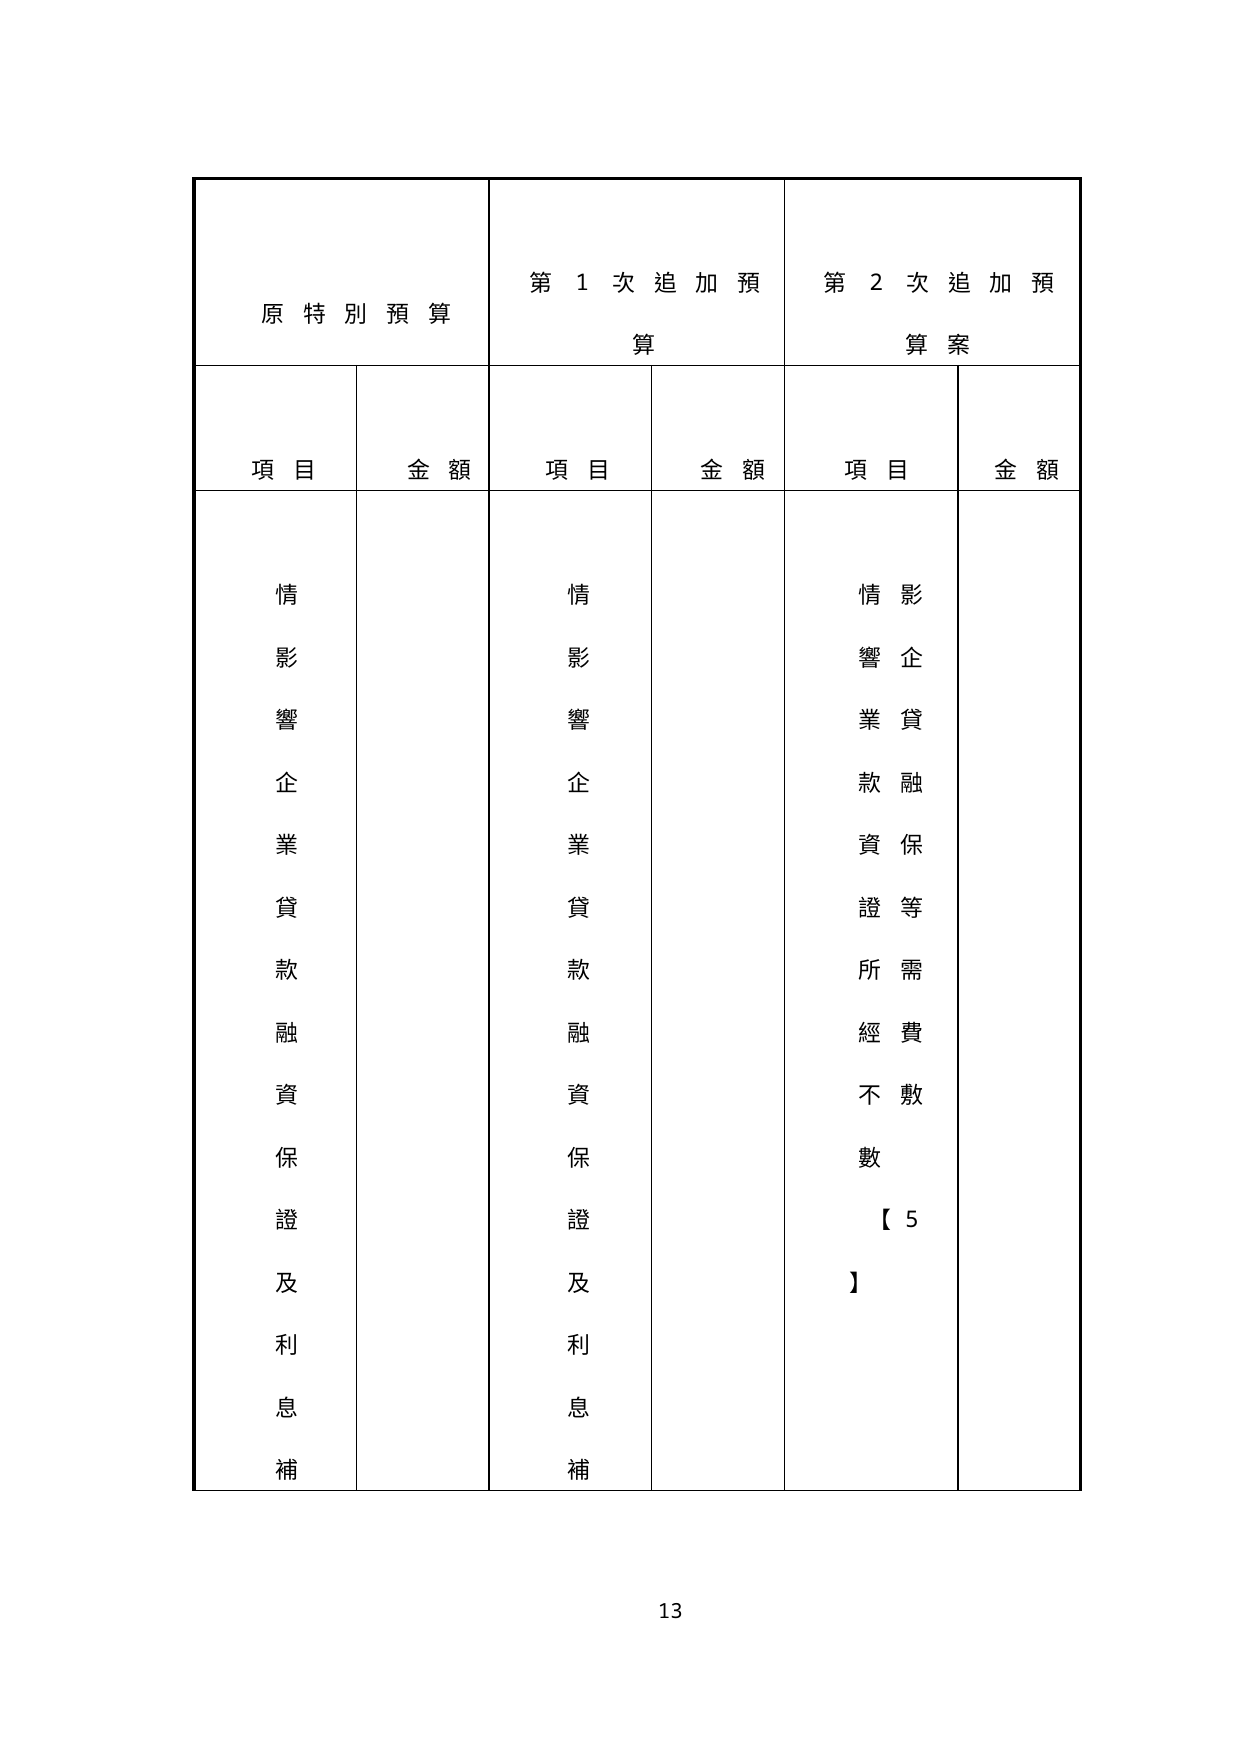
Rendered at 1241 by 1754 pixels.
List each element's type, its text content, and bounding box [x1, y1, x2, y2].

table_cell 情影響企業貸款融資保證等所需經費不敷數【5】 [785, 491, 957, 1490]
table_cell 金額 [652, 366, 784, 490]
table_cell 金額 [357, 366, 488, 490]
table_header 第1次追加預算 [490, 180, 784, 365]
table_cell 情影響企業貸款融資保證及利息補 [196, 491, 356, 1490]
table_cell 金額 [959, 366, 1079, 490]
table_cell [652, 491, 784, 1490]
table_cell 項目 [196, 366, 356, 490]
table_cell 情影響企業貸款融資保證及利息補 [490, 491, 651, 1490]
table_cell [959, 491, 1079, 1490]
table_header 原特別預算 [196, 180, 488, 365]
table_cell 項目 [490, 366, 651, 490]
table_header 第2次追加預算案 [785, 180, 1079, 365]
table_cell [357, 491, 488, 1490]
table_cell 項目 [785, 366, 957, 490]
